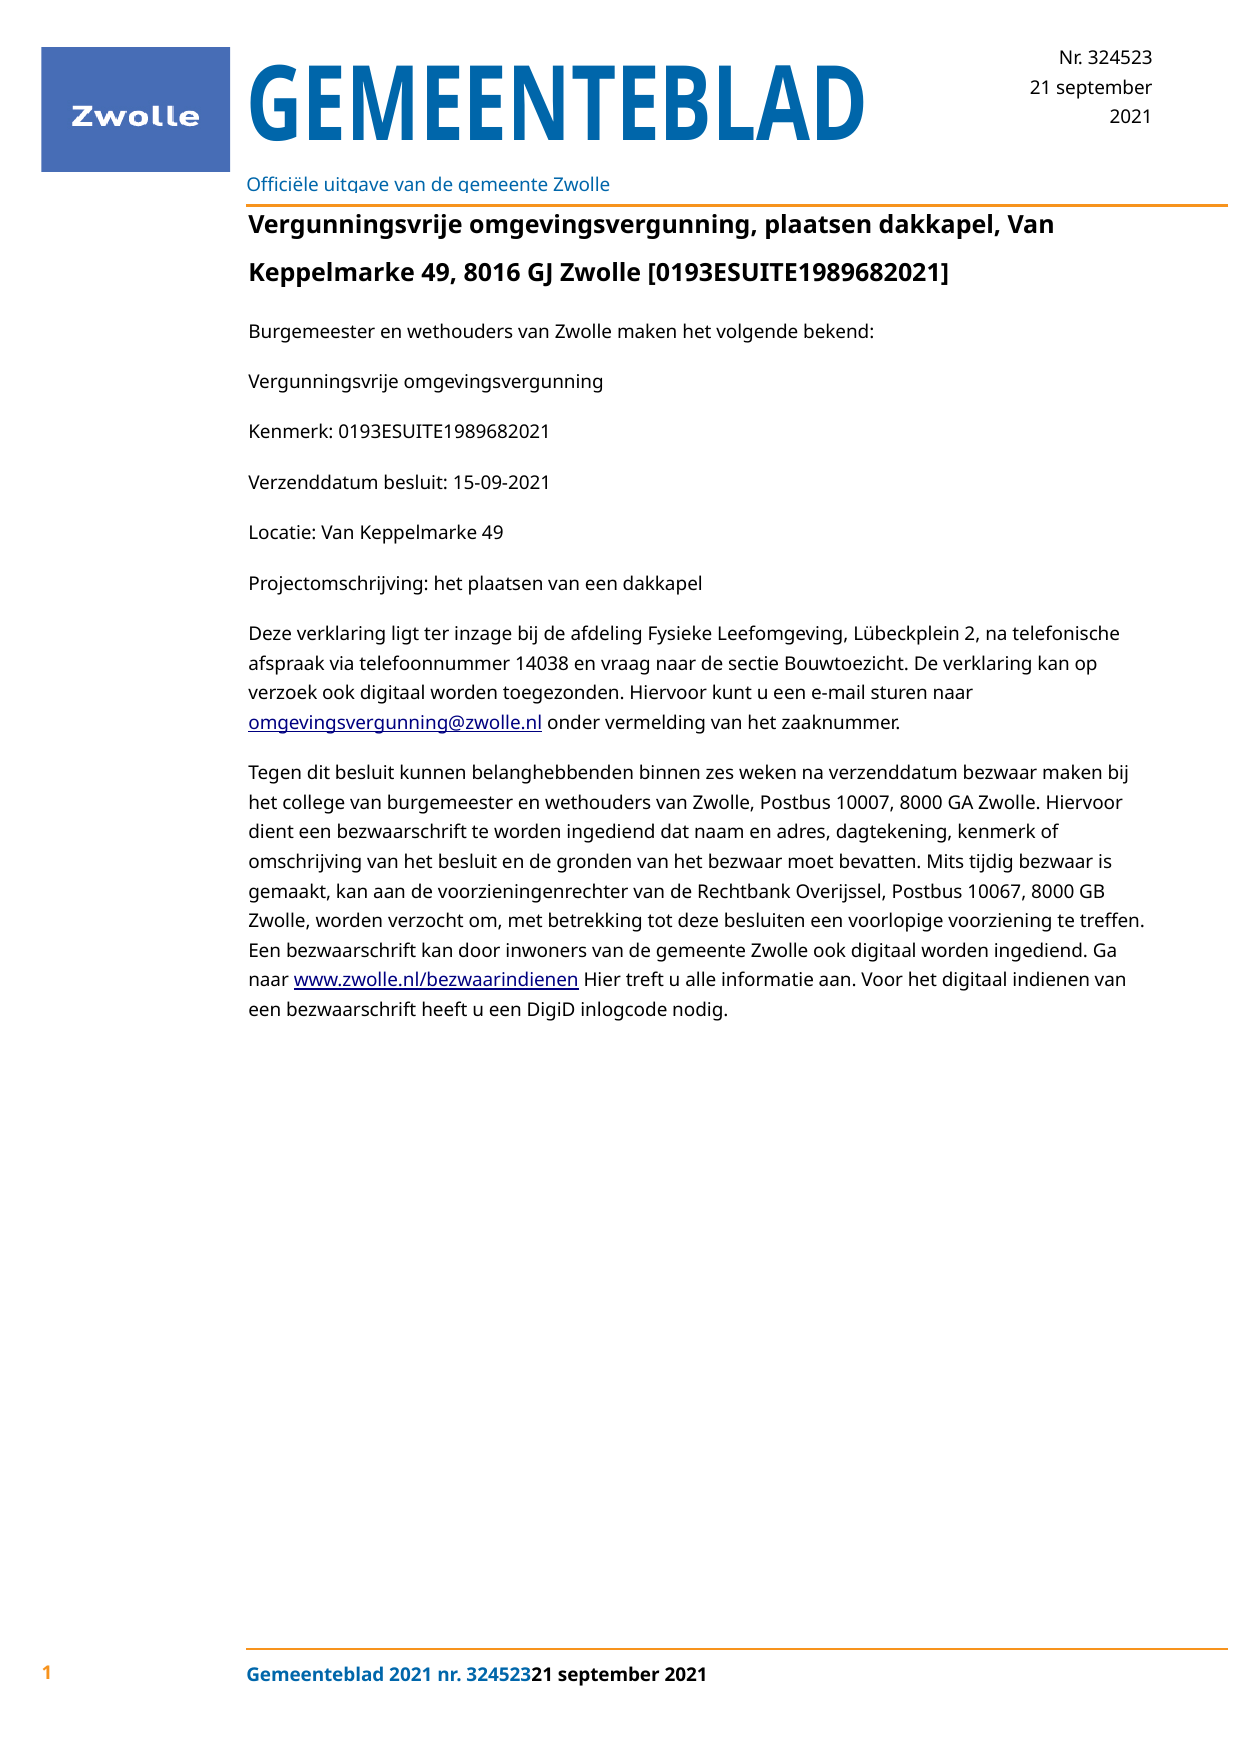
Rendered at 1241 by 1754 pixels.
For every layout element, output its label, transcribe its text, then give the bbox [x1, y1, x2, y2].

text Burgemeester en wethouders van Zwolle maken het volgende bekend: [248, 318, 1152, 344]
text Deze verklaring ligt ter inzage bij de afdeling Fysieke Leefomgeving, Lübeckplein 2, na telefonische afspraak via telefoonnummer 14038 en vraag naar de sectie Bouwtoezicht. De verklaring kan op verzoek ook digitaal worden toegezonden. Hiervoor kunt u een e-mail sturen naar omgevingsvergunning@zwolle.nl onder vermelding van het zaaknummer. [248, 620, 1152, 735]
text Tegen dit besluit kunnen belanghebbenden binnen zes weken na verzenddatum bezwaar maken bij het college van burgemeester en wethouders van Zwolle, Postbus 10007, 8000 GA Zwolle. Hiervoor dient een bezwaarschrift te worden ingediend dat naam en adres, dagtekening, kenmerk of omschrijving van het besluit en de gronden van het bezwaar moet bevatten. Mits tijdig bezwaar is gemaakt, kan aan de voorzieningenrechter van de Rechtbank Overijssel, Postbus 10067, 8000 GB Zwolle, worden verzocht om, met betrekking tot deze besluiten een voorlopige voorziening te treffen. Een bezwaarschrift kan door inwoners van de gemeente Zwolle ook digitaal worden ingediend. Ga naar www.zwolle.nl/bezwaarindienen Hier treft u alle informatie aan. Voor het digitaal indienen van een bezwaarschrift heeft u een DigiD inlogcode nodig. [248, 759, 1152, 1022]
text Locatie: Van Keppelmarke 49 [248, 519, 1152, 545]
picture [41, 47, 231, 172]
text Vergunningsvrije omgevingsvergunning, plaatsen dakkapel, Van Keppelmarke 49, 8016 GJ Zwolle [0193ESUITE1989682021] [248, 207, 1152, 288]
text Verzenddatum besluit: 15-09-2021 [248, 469, 1152, 495]
text Projectomschrijving: het plaatsen van een dakkapel [248, 570, 1152, 596]
text Vergunningsvrije omgevingsvergunning [248, 368, 1152, 394]
text Kenmerk: 0193ESUITE1989682021 [248, 419, 1152, 444]
